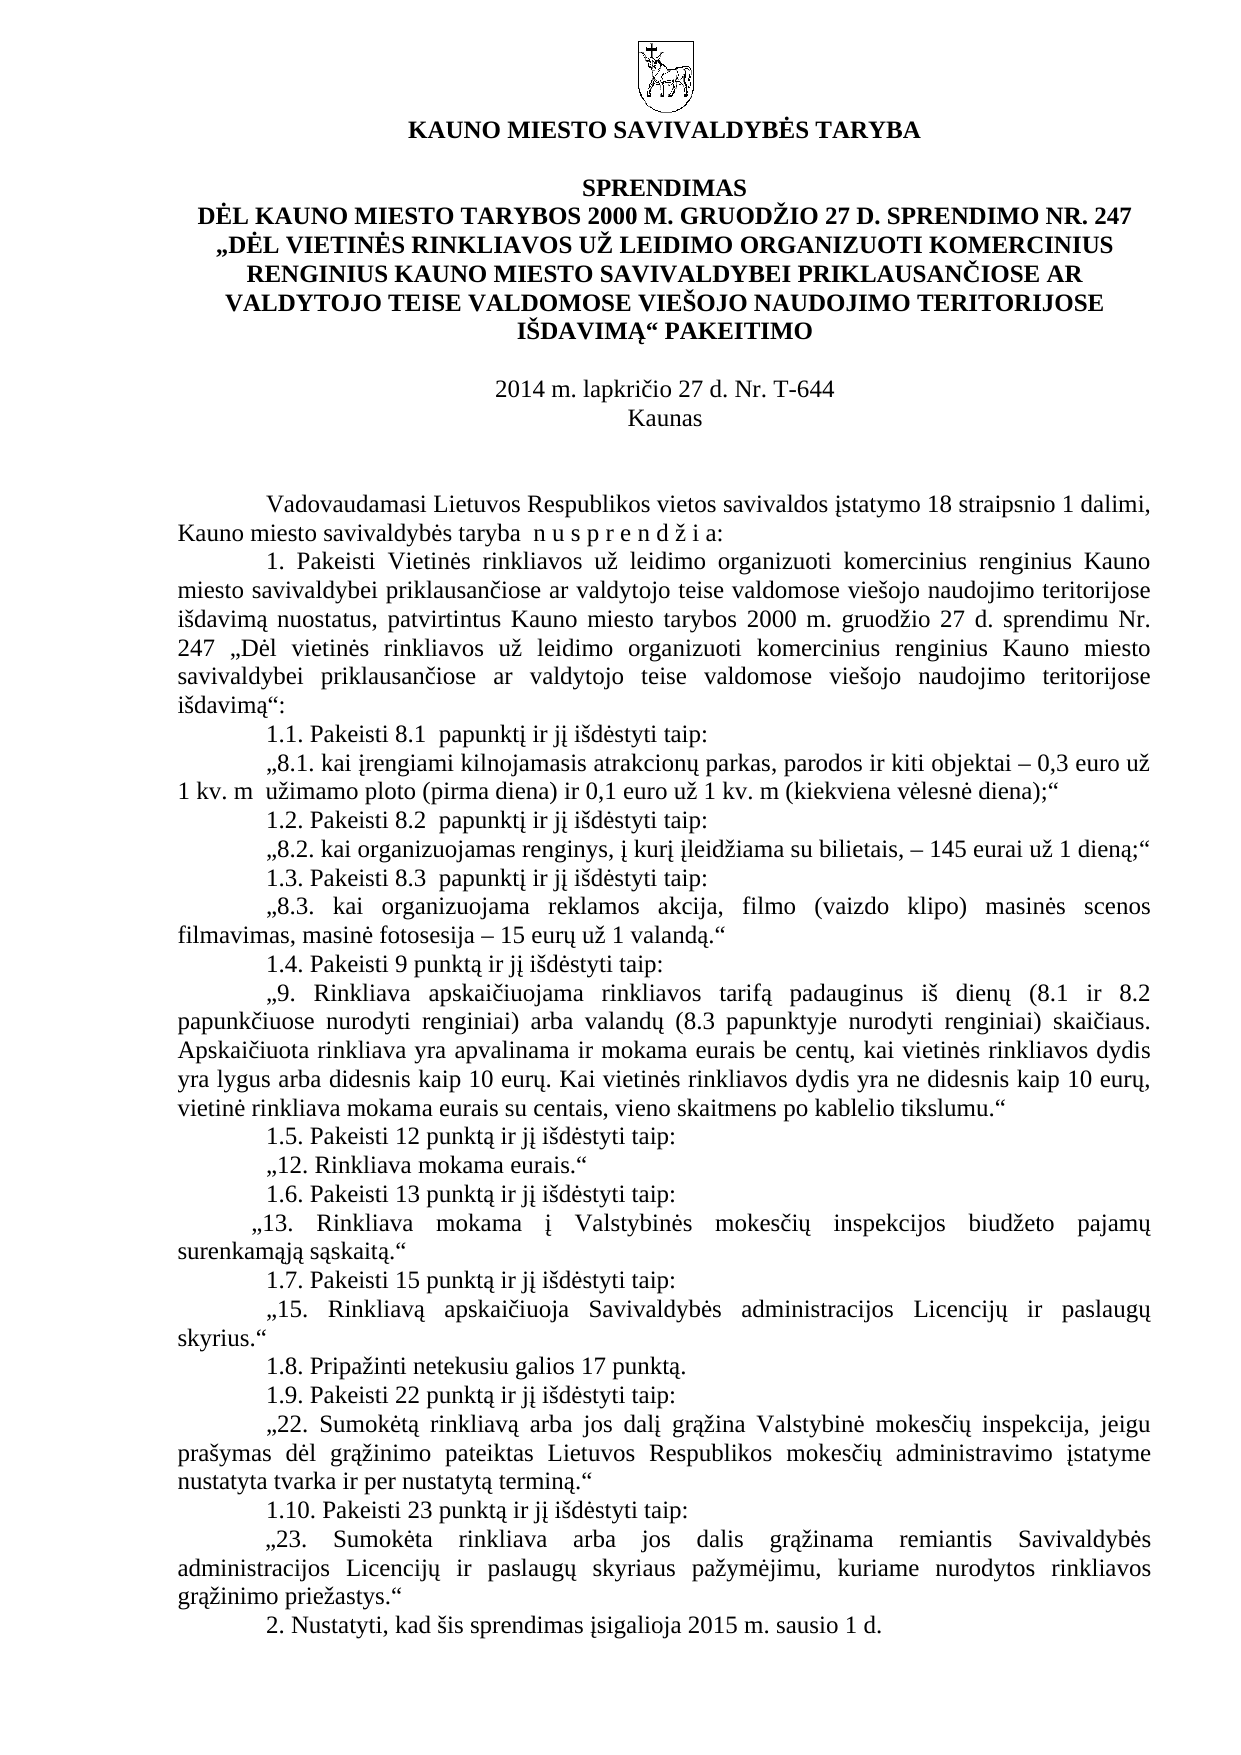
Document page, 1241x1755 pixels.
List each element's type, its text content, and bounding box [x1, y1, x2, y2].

text 1.4. Pakeisti 9 punktą ir jį išdėstyti taip: [177, 949, 1152, 978]
text „23. Sumokėta rinkliava arba jos dalis grąžinama remiantis Savivaldybės administracijos Licencijų ir paslaugų skyriaus pažymėjimu, kuriame nurodytos rinkliavos grąžinimo priežastys.“ [177, 1524, 1152, 1610]
text „15. Rinkliavą apskaičiuoja Savivaldybės administracijos Licencijų ir paslaugų skyrius.“ [177, 1294, 1152, 1351]
text „22. Sumokėtą rinkliavą arba jos dalį grąžina Valstybinė mokesčių inspekcija, jeigu prašymas dėl grąžinimo pateiktas Lietuvos Respublikos mokesčių administravimo įstatyme nustatyta tvarka ir per nustatytą terminą.“ [177, 1409, 1152, 1495]
text Vadovaudamasi Lietuvos Respublikos vietos savivaldos įstatymo 18 straipsnio 1 dalimi, Kauno miesto savivaldybės taryba n u s p r e n d ž i a: [177, 489, 1152, 546]
text 1.7. Pakeisti 15 punktą ir jį išdėstyti taip: [177, 1265, 1152, 1294]
text KAUNO MIESTO SAVIVALDYBĖS TARYBA [177, 115, 1152, 144]
text „8.1. kai įrengiami kilnojamasis atrakcionų parkas, parodos ir kiti objektai – 0,3 euro už 1 kv. m užimamo ploto (pirma diena) ir 0,1 euro už 1 kv. m (kiekviena vėlesnė diena);“ [177, 748, 1152, 805]
text SPRENDIMAS [177, 173, 1152, 201]
text 1.8. Pripažinti netekusiu galios 17 punktą. [177, 1351, 1152, 1380]
text 2014 m. lapkričio 27 d. Nr. T-644 [177, 374, 1152, 403]
text 1.6. Pakeisti 13 punktą ir jį išdėstyti taip: [177, 1179, 1152, 1208]
text „8.2. kai organizuojamas renginys, į kurį įleidžiama su bilietais, – 145 eurai už 1 dieną;“ [177, 834, 1152, 863]
text 1.5. Pakeisti 12 punktą ir jį išdėstyti taip: [177, 1121, 1152, 1150]
text 1.3. Pakeisti 8.3 papunktį ir jį išdėstyti taip: [177, 863, 1152, 891]
text 1. Pakeisti Vietinės rinkliavos už leidimo organizuoti komercinius renginius Kauno miesto savivaldybei priklausančiose ar valdytojo teise valdomose viešojo naudojimo teritorijose išdavimą nuostatus, patvirtintus Kauno miesto tarybos 2000 m. gruodžio 27 d. sprendimu Nr. 247 „Dėl vietinės rinkliavos už leidimo organizuoti komercinius renginius Kauno miesto savivaldybei priklausančiose ar valdytojo teise valdomose viešojo naudojimo teritorijose išdavimą“: [177, 546, 1152, 719]
text Kaunas [178, 403, 1152, 431]
text 1.1. Pakeisti 8.1 papunktį ir jį išdėstyti taip: [177, 719, 1152, 748]
text 1.9. Pakeisti 22 punktą ir jį išdėstyti taip: [177, 1380, 1152, 1409]
text „9. Rinkliava apskaičiuojama rinkliavos tarifą padauginus iš dienų (8.1 ir 8.2 papunkčiuose nurodyti renginiai) arba valandų (8.3 papunktyje nurodyti renginiai) skaičiaus. Apskaičiuota rinkliava yra apvalinama ir mokama eurais be centų, kai vietinės rinkliavos dydis yra lygus arba didesnis kaip 10 eurų. Kai vietinės rinkliavos dydis yra ne didesnis kaip 10 eurų, vietinė rinkliava mokama eurais su centais, vieno skaitmens po kablelio tikslumu.“ [177, 978, 1152, 1121]
text „13. Rinkliava mokama į Valstybinės mokesčių inspekcijos biudžeto pajamų surenkamąją sąskaitą.“ [177, 1208, 1152, 1265]
text DĖL KAUNO MIESTO TARYBOS 2000 M. GRUODŽIO 27 D. SPRENDIMO NR. 247 „DĖL VIETINĖS RINKLIAVOS UŽ LEIDIMO ORGANIZUOTI KOMERCINIUS RENGINIUS KAUNO MIESTO SAVIVALDYBEI PRIKLAUSANČIOSE AR VALDYTOJO TEISE VALDOMOSE VIEŠOJO NAUDOJIMO TERITORIJOSE IŠDAVIMĄ“ PAKEITIMO [178, 201, 1152, 345]
text 2. Nustatyti, kad šis sprendimas įsigalioja 2015 m. sausio 1 d. [177, 1610, 1152, 1639]
text „8.3. kai organizuojama reklamos akcija, filmo (vaizdo klipo) masinės scenos filmavimas, masinė fotosesija – 15 eurų už 1 valandą.“ [177, 891, 1152, 949]
text 1.2. Pakeisti 8.2 papunktį ir jį išdėstyti taip: [177, 805, 1152, 834]
text 1.10. Pakeisti 23 punktą ir jį išdėstyti taip: [177, 1495, 1152, 1524]
text „12. Rinkliava mokama eurais.“ [177, 1150, 1152, 1179]
